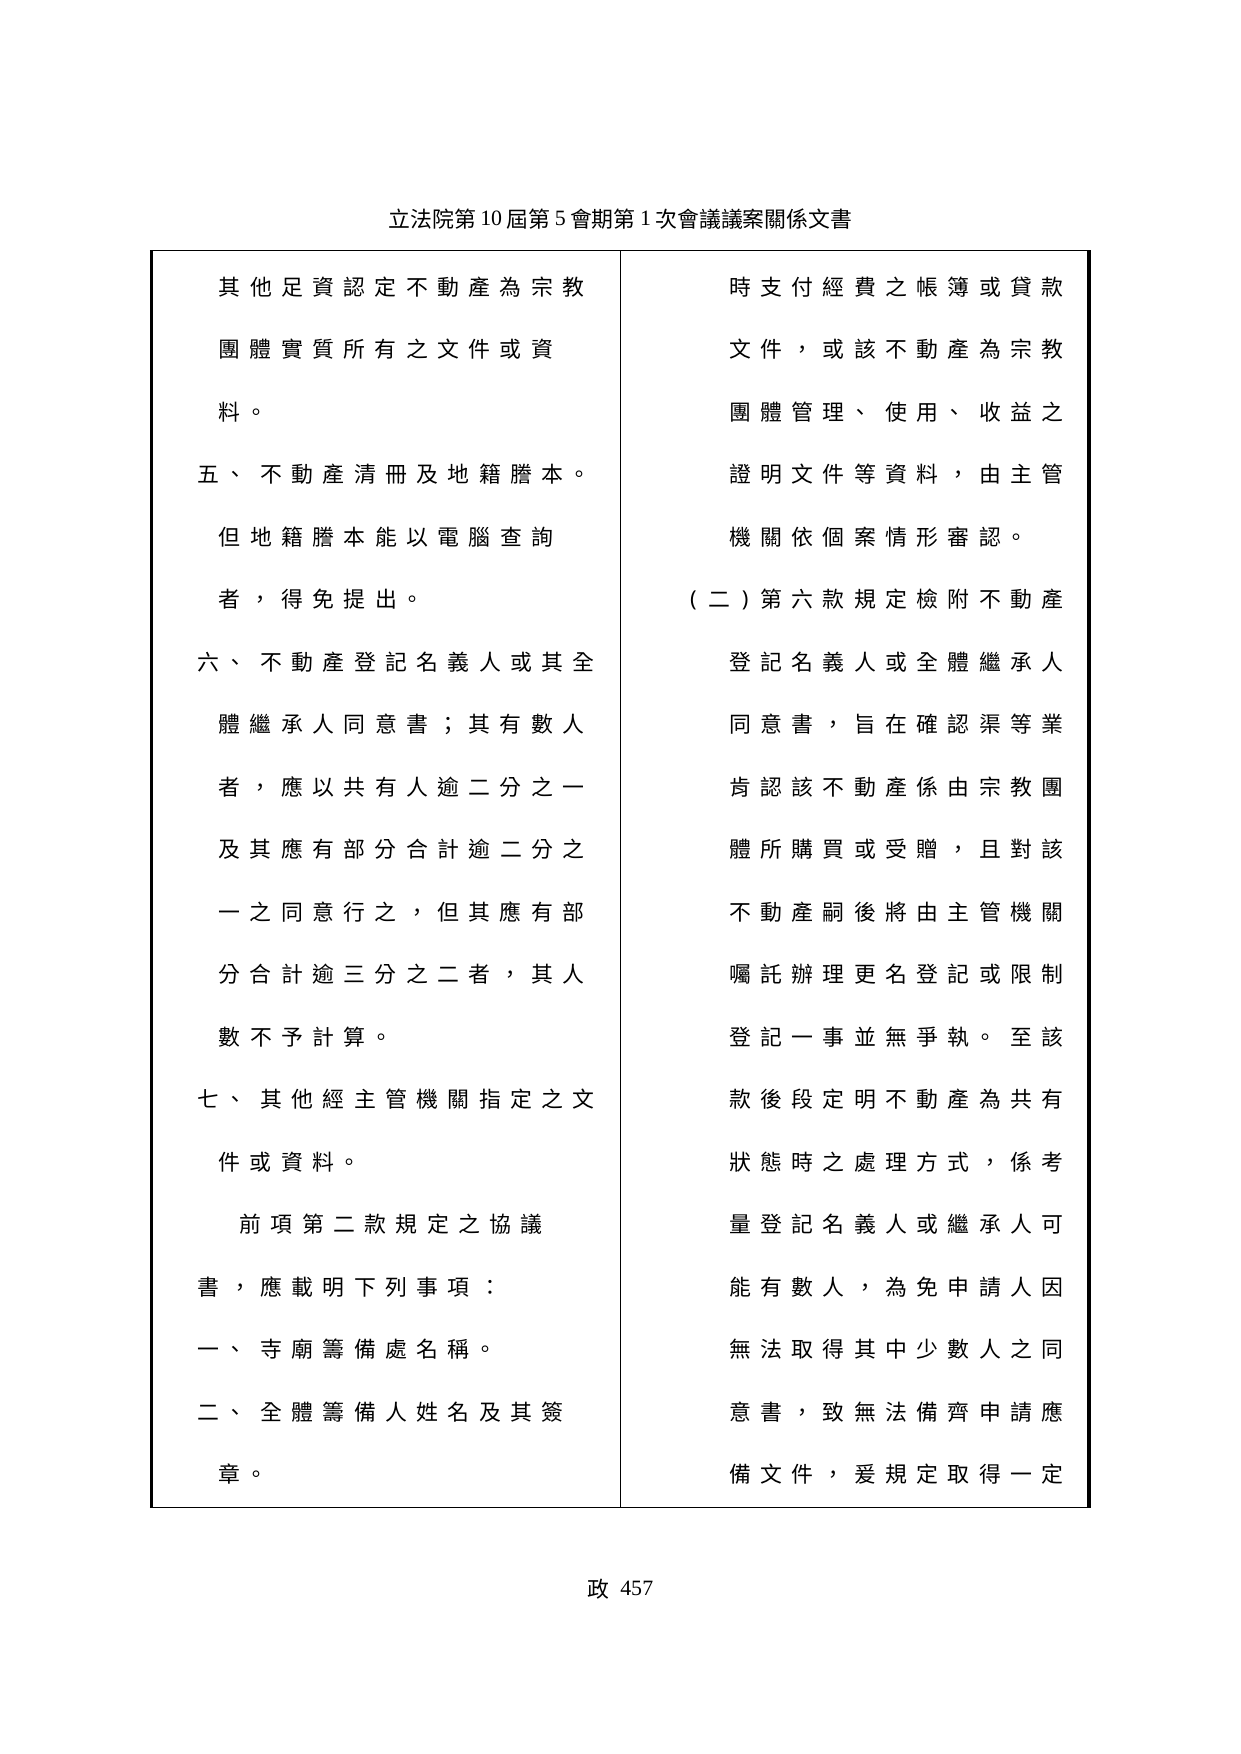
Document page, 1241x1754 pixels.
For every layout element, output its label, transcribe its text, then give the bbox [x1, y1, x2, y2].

table_cell 時支付經費之帳簿或貸款文件，或該不動產為宗教團體管理、使用、收益之證明文件等資料，由主管機關依個案情形審認。 (二)第六款規定檢附不動產登記名義人或全體繼承人同意書，旨在確認渠等業肯認該不動產係由宗教團體所購買或受贈，且對該不動產嗣後將由主管機關囑託辦理更名登記或限制登記一事並無爭執。至該款後段定明不動產為共有狀態時之處理方式，係考量登記名義人或繼承人可能有數人，為免申請人因無法取得其中少數人之同意書，致無法備齊申請應備文件，爰規定取得一定 [621, 251, 1087, 1507]
table_cell 其他足資認定不動產為宗教團體實質所有之文件或資料。 五、不動產清冊及地籍謄本。但地籍謄本能以電腦查詢者，得免提出。 六、不動產登記名義人或其全體繼承人同意書；其有數人者，應以共有人逾二分之一及其應有部分合計逾二分之一之同意行之，但其應有部分合計逾三分之二者，其人數不予計算。 七、其他經主管機關指定之文件或資料。 前項第二款規定之協議書，應載明下列事項： 一、寺廟籌備處名稱。 二、全體籌備人姓名及其簽章。 [153, 251, 620, 1507]
